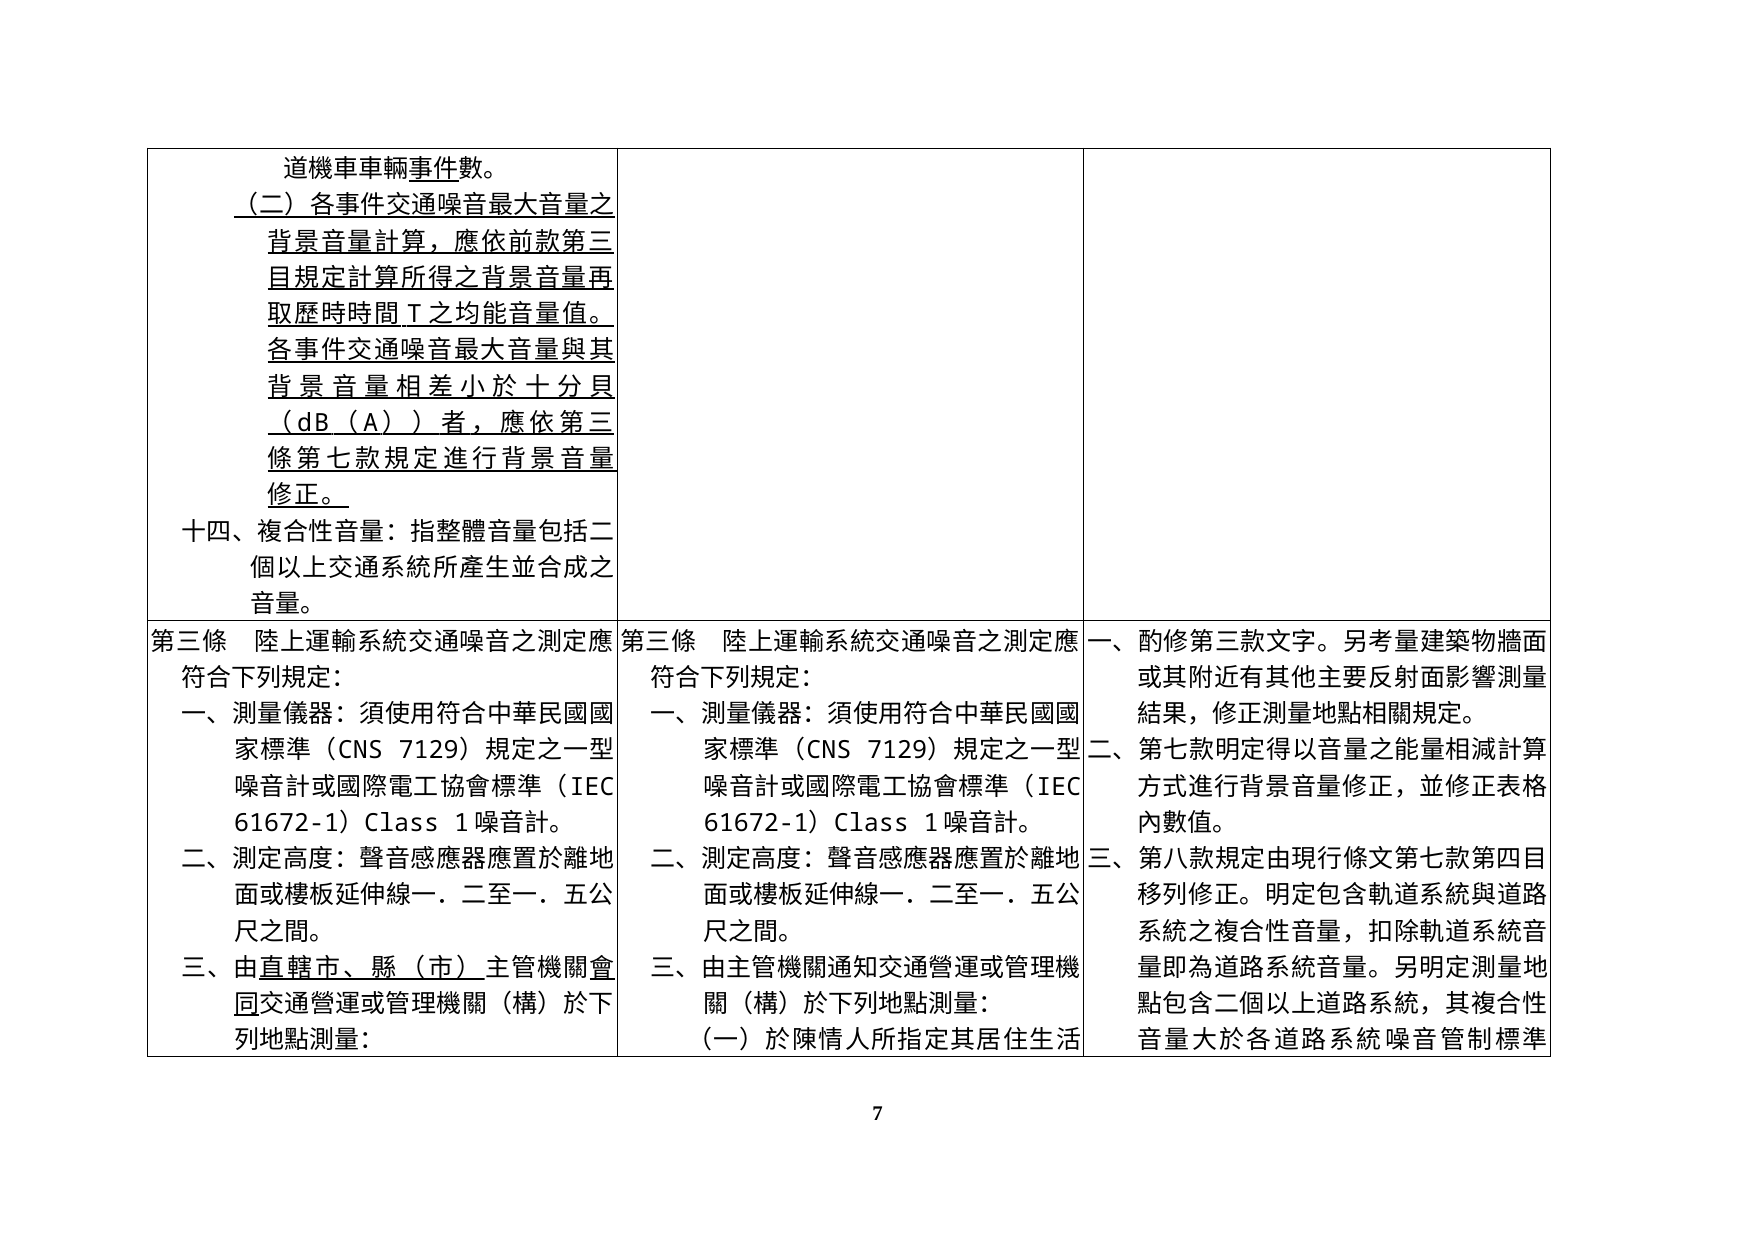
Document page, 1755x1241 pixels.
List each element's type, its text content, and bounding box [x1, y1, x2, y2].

table_cell [1084, 149, 1550, 620]
table_cell 道機車車輛事件數。 （二）各事件交通噪音最大音量之背景音量計算，應依前款第三目規定計算所得之背景音量再取歷時時間T之均能音量值。各事件交通噪音最大音量與其背景音量相差小於十分貝（dB（A））者，應依第三條第七款規定進行背景音量修正。 十四、複合性音量：指整體音量包括二個以上交通系統所產生並合成之音量。 [148, 149, 617, 620]
table_cell 第三條 陸上運輸系統交通噪音之測定應符合下列規定： 一、測量儀器：須使用符合中華民國國家標準（CNS 7129）規定之一型噪音計或國際電工協會標準（IEC 61672-1）Class 1噪音計。 二、測定高度：聲音感應器應置於離地面或樓板延伸線一．二至一．五公尺之間。 三、由主管機關通知交通營運或管理機關（構）於下列地點測量： （一）於陳情人所指定其居住生活 [618, 621, 1083, 1056]
table_cell [618, 149, 1083, 620]
table_cell 第三條 陸上運輸系統交通噪音之測定應符合下列規定： 一、測量儀器：須使用符合中華民國國家標準（CNS 7129）規定之一型噪音計或國際電工協會標準（IEC 61672-1）Class 1噪音計。 二、測定高度：聲音感應器應置於離地面或樓板延伸線一．二至一．五公尺之間。 三、由直轄市、縣（市）主管機關會同交通營運或管理機關（構）於下列地點測量： [148, 621, 617, 1056]
table_cell 一、酌修第三款文字。另考量建築物牆面或其附近有其他主要反射面影響測量結果，修正測量地點相關規定。 二、第七款明定得以音量之能量相減計算方式進行背景音量修正，並修正表格內數值。 三、第八款規定由現行條文第七款第四目移列修正。明定包含軌道系統與道路系統之複合性音量，扣除軌道系統音量即為道路系統音量。另明定測量地點包含二個以上道路系統，其複合性音量大於各道路系統噪音管制標準 [1084, 621, 1550, 1056]
